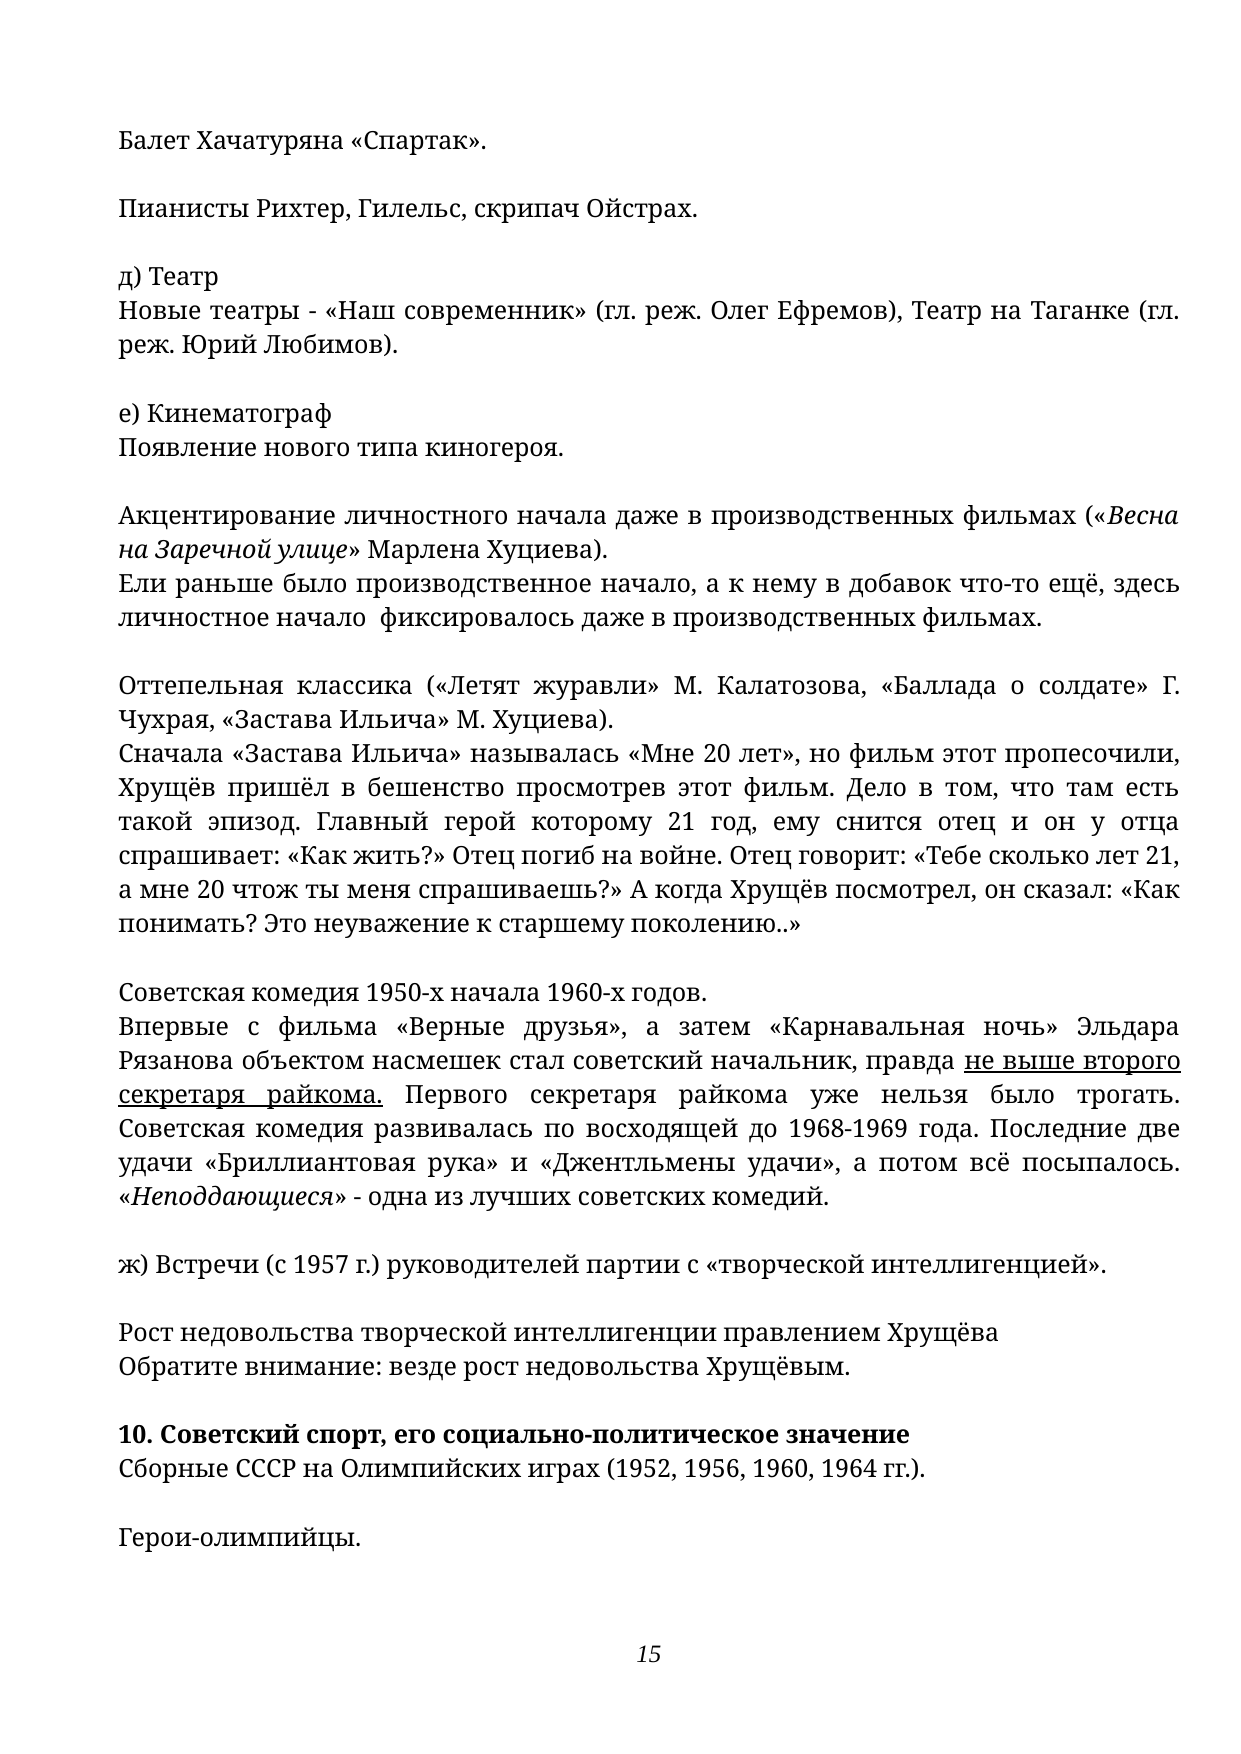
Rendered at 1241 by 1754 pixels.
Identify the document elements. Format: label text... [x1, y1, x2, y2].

text Сборные СССР на Олимпийских играх (1952, 1956, 1960, 1964 гг.). [118, 1451, 1181, 1485]
text д) Театр [118, 259, 1181, 293]
text Рост недовольства творческой интеллигенции правлением Хрущёва [118, 1315, 1181, 1349]
text 10. Советский спорт, его социально-политическое значение [118, 1417, 1181, 1451]
text ж) Встречи (с 1957 г.) руководителей партии с «творческой интеллигенцией». [118, 1247, 1181, 1281]
text Балет Хачатуряна «Спартак». [118, 123, 1181, 157]
text е) Кинематограф [118, 395, 1181, 429]
text Обратите внимание: везде рост недовольства Хрущёвым. [118, 1349, 1181, 1383]
text Акцентирование личностного начала даже в производственных фильмах («Весна на Заречной улице» Марлена Хуциева). [118, 497, 1181, 566]
text Герои-олимпийцы. [118, 1519, 1181, 1553]
text Сначала «Застава Ильича» называлась «Мне 20 лет», но фильм этот пропесочили, Хрущёв пришёл в бешенство просмотрев этот фильм. Дело в том, что там есть такой эпизод. Главный герой которому 21 год, ему снится отец и он у отца спрашивает: «Как жить?» Отец погиб на войне. Отец говорит: «Тебе сколько лет 21, а мне 20 чтож ты меня спрашиваешь?» А когда Хрущёв посмотрел, он сказал: «Как понимать? Это неуважение к старшему поколению..» [118, 736, 1181, 940]
text Появление нового типа киногероя. [118, 429, 1181, 463]
text Пианисты Рихтер, Гилельс, скрипач Ойстрах. [118, 191, 1181, 225]
text Советская комедия 1950-х начала 1960-х годов. [118, 974, 1181, 1008]
text Ели раньше было производственное начало, а к нему в добавок что-то ещё, здесь личностное начало фиксировалось даже в производственных фильмах. [118, 566, 1181, 634]
text Оттепельная классика («Летят журавли» М. Калатозова, «Баллада о солдате» Г. Чухрая, «Застава Ильича» М. Хуциева). [118, 668, 1181, 736]
text Новые театры - «Наш современник» (гл. реж. Олег Ефремов), Театр на Таганке (гл. реж. Юрий Любимов). [118, 293, 1181, 361]
text Впервые с фильма «Верные друзья», а затем «Карнавальная ночь» Эльдара Рязанова объектом насмешек стал советский начальник, правда не выше второго секретаря райкома. Первого секретаря райкома уже нельзя было трогать. Советская комедия развивалась по восходящей до 1968-1969 года. Последние две удачи «Бриллиантовая рука» и «Джентльмены удачи», а потом всё посыпалось. «Неподдающиеся» - одна из лучших советских комедий. [118, 1008, 1181, 1213]
